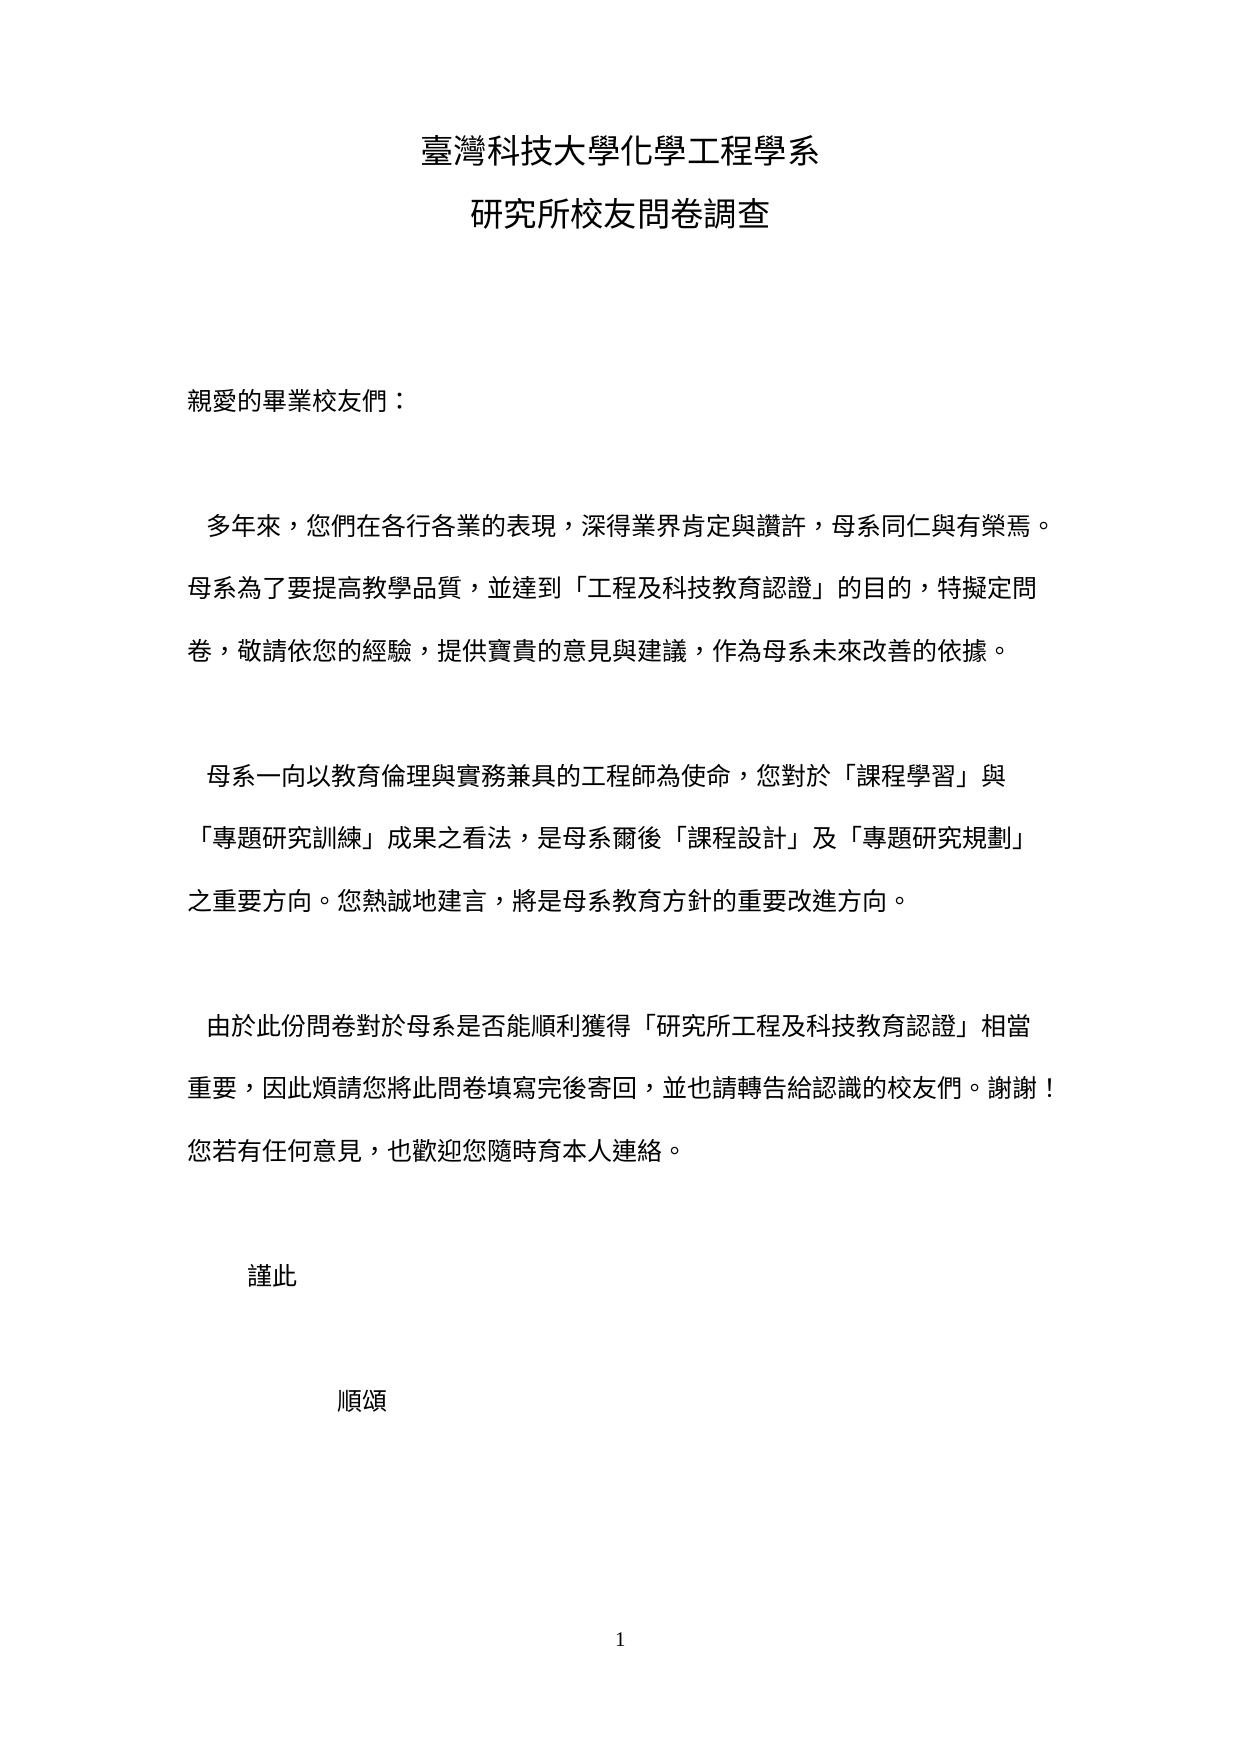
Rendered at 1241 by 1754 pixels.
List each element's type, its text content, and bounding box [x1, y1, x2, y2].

text 多年來，您們在各行各業的表現，深得業界肯定與讚許，母系同仁與有榮焉。母系為了要提高教學品質，並達到「工程及科技教育認證」的目的，特擬定問卷，敬請依您的經驗，提供寶貴的意見與建議，作為母系未來改善的依據。 [187, 483, 1053, 670]
text 謹此 [187, 1233, 1053, 1295]
text 由於此份問卷對於母系是否能順利獲得「研究所工程及科技教育認證」相當重要，因此煩請您將此問卷填寫完後寄回，並也請轉告給認識的校友們。謝謝！您若有任何意見，也歡迎您隨時育本人連絡。 [187, 983, 1053, 1170]
text 研究所校友問卷調查 [187, 170, 1053, 233]
text 順頌 [187, 1358, 1053, 1420]
text 母系一向以教育倫理與實務兼具的工程師為使命，您對於「課程學習」與「專題研究訓練」成果之看法，是母系爾後「課程設計」及「專題研究規劃」之重要方向。您熱誠地建言，將是母系教育方針的重要改進方向。 [187, 733, 1053, 920]
text 親愛的畢業校友們： [187, 358, 1053, 420]
text 臺灣科技大學化學工程學系 [187, 108, 1053, 170]
